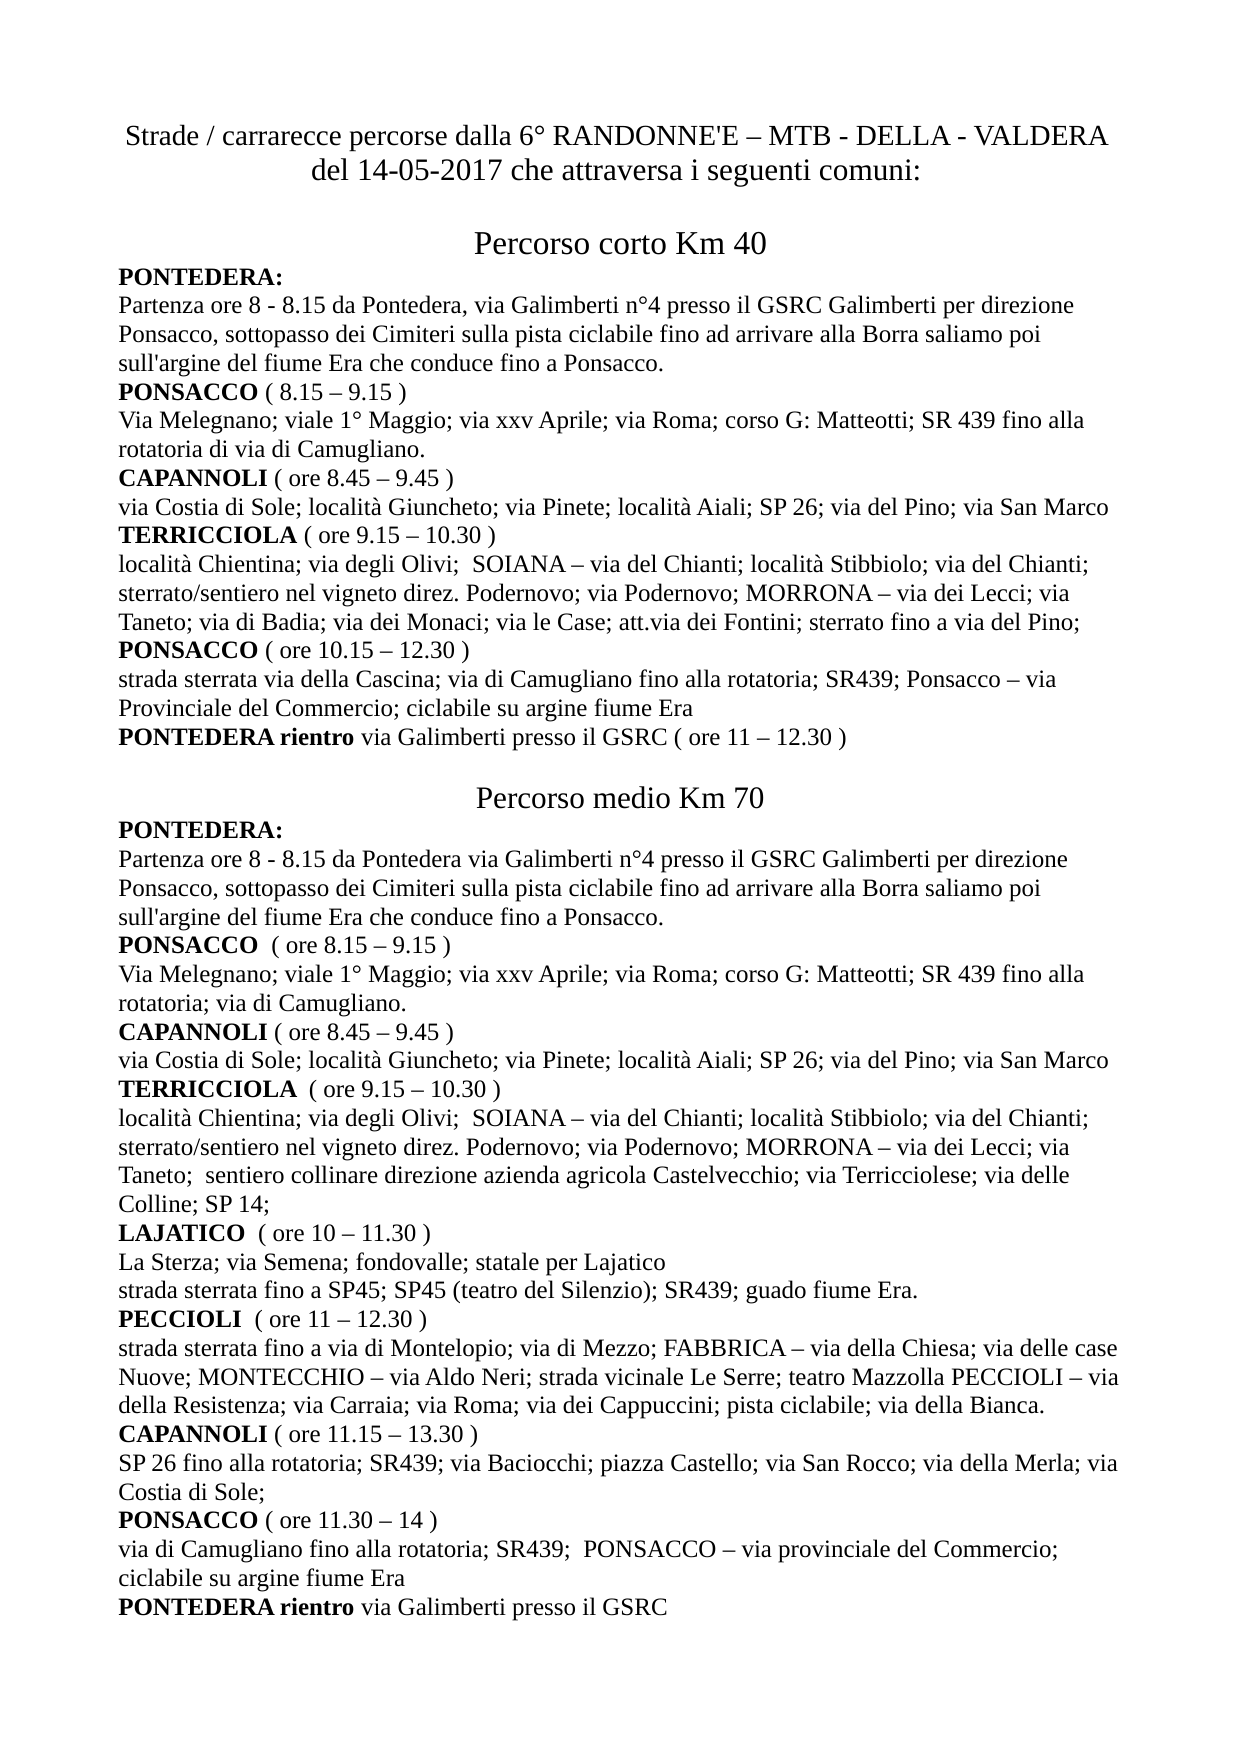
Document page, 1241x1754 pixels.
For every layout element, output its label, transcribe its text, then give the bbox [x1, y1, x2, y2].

text via Costia di Sole; località Giuncheto; via Pinete; località Aiali; SP 26; via del Pino; via San Marco [118, 1045, 1122, 1074]
text PONSACCO ( 8.15 – 9.15 ) [118, 377, 1122, 406]
text CAPANNOLI ( ore 11.15 – 13.30 ) [118, 1419, 1122, 1448]
text SP 26 fino alla rotatoria; SR439; via Baciocchi; piazza Castello; via San Rocco; via della Merla; via Costia di Sole; [118, 1448, 1122, 1505]
text CAPANNOLI ( ore 8.45 – 9.45 ) [118, 1017, 1122, 1045]
text TERRICCIOLA ( ore 9.15 – 10.30 ) [118, 1074, 1122, 1103]
text Partenza ore 8 - 8.15 da Pontedera, via Galimberti n°4 presso il GSRC Galimberti per direzione Ponsacco, sottopasso dei Cimiteri sulla pista ciclabile fino ad arrivare alla Borra saliamo poi sull'argine del fiume Era che conduce fino a Ponsacco. [118, 291, 1122, 377]
text TERRICCIOLA ( ore 9.15 – 10.30 ) [118, 521, 1122, 549]
text del 14-05-2017 che attraversa i seguenti comuni: [118, 152, 1122, 188]
text PONTEDERA: [118, 262, 1122, 291]
text strada sterrata fino a via di Montelopio; via di Mezzo; FABBRICA – via della Chiesa; via delle case Nuove; MONTECCHIO – via Aldo Neri; strada vicinale Le Serre; teatro Mazzolla PECCIOLI – via della Resistenza; via Carraia; via Roma; via dei Cappuccini; pista ciclabile; via della Bianca. [118, 1333, 1122, 1419]
text PECCIOLI ( ore 11 – 12.30 ) [118, 1304, 1122, 1333]
text PONTEDERA: [118, 815, 1122, 844]
text Via Melegnano; viale 1° Maggio; via xxv Aprile; via Roma; corso G: Matteotti; SR 439 fino alla rotatoria di via di Camugliano. [118, 406, 1122, 463]
text PONSACCO ( ore 10.15 – 12.30 ) [118, 636, 1122, 664]
text sterrato/sentiero nel vigneto direz. Podernovo; via Podernovo; MORRONA – via dei Lecci; via Taneto; sentiero collinare direzione azienda agricola Castelvecchio; via Terricciolese; via delle Colline; SP 14; [118, 1132, 1122, 1218]
text via Costia di Sole; località Giuncheto; via Pinete; località Aiali; SP 26; via del Pino; via San Marco [118, 492, 1122, 521]
text località Chientina; via degli Olivi; SOIANA – via del Chianti; località Stibbiolo; via del Chianti; [118, 1103, 1122, 1132]
text località Chientina; via degli Olivi; SOIANA – via del Chianti; località Stibbiolo; via del Chianti; [118, 549, 1122, 578]
text Partenza ore 8 - 8.15 da Pontedera via Galimberti n°4 presso il GSRC Galimberti per direzione Ponsacco, sottopasso dei Cimiteri sulla pista ciclabile fino ad arrivare alla Borra saliamo poi sull'argine del fiume Era che conduce fino a Ponsacco. [118, 844, 1122, 930]
text Percorso corto Km 40 [118, 223, 1122, 262]
text LAJATICO ( ore 10 – 11.30 ) [118, 1218, 1122, 1247]
text PONTEDERA rientro via Galimberti presso il GSRC ( ore 11 – 12.30 ) [118, 722, 1122, 751]
text strada sterrata fino a SP45; SP45 (teatro del Silenzio); SR439; guado fiume Era. [118, 1275, 1122, 1304]
text PONSACCO ( ore 8.15 – 9.15 ) [118, 930, 1122, 959]
text La Sterza; via Semena; fondovalle; statale per Lajatico [118, 1247, 1122, 1275]
text PONTEDERA rientro via Galimberti presso il GSRC [118, 1592, 1122, 1620]
text Strade / carrarecce percorse dalla 6° RANDONNE'E – MTB - DELLA - VALDERA [118, 118, 1122, 152]
text PONSACCO ( ore 11.30 – 14 ) [118, 1505, 1122, 1534]
text Percorso medio Km 70 [118, 779, 1122, 815]
text CAPANNOLI ( ore 8.45 – 9.45 ) [118, 463, 1122, 492]
text sterrato/sentiero nel vigneto direz. Podernovo; via Podernovo; MORRONA – via dei Lecci; via Taneto; via di Badia; via dei Monaci; via le Case; att.via dei Fontini; sterrato fino a via del Pino; [118, 578, 1122, 636]
text strada sterrata via della Cascina; via di Camugliano fino alla rotatoria; SR439; Ponsacco – via Provinciale del Commercio; ciclabile su argine fiume Era [118, 664, 1122, 722]
text via di Camugliano fino alla rotatoria; SR439; PONSACCO – via provinciale del Commercio; ciclabile su argine fiume Era [118, 1534, 1122, 1592]
text Via Melegnano; viale 1° Maggio; via xxv Aprile; via Roma; corso G: Matteotti; SR 439 fino alla rotatoria; via di Camugliano. [118, 959, 1122, 1017]
